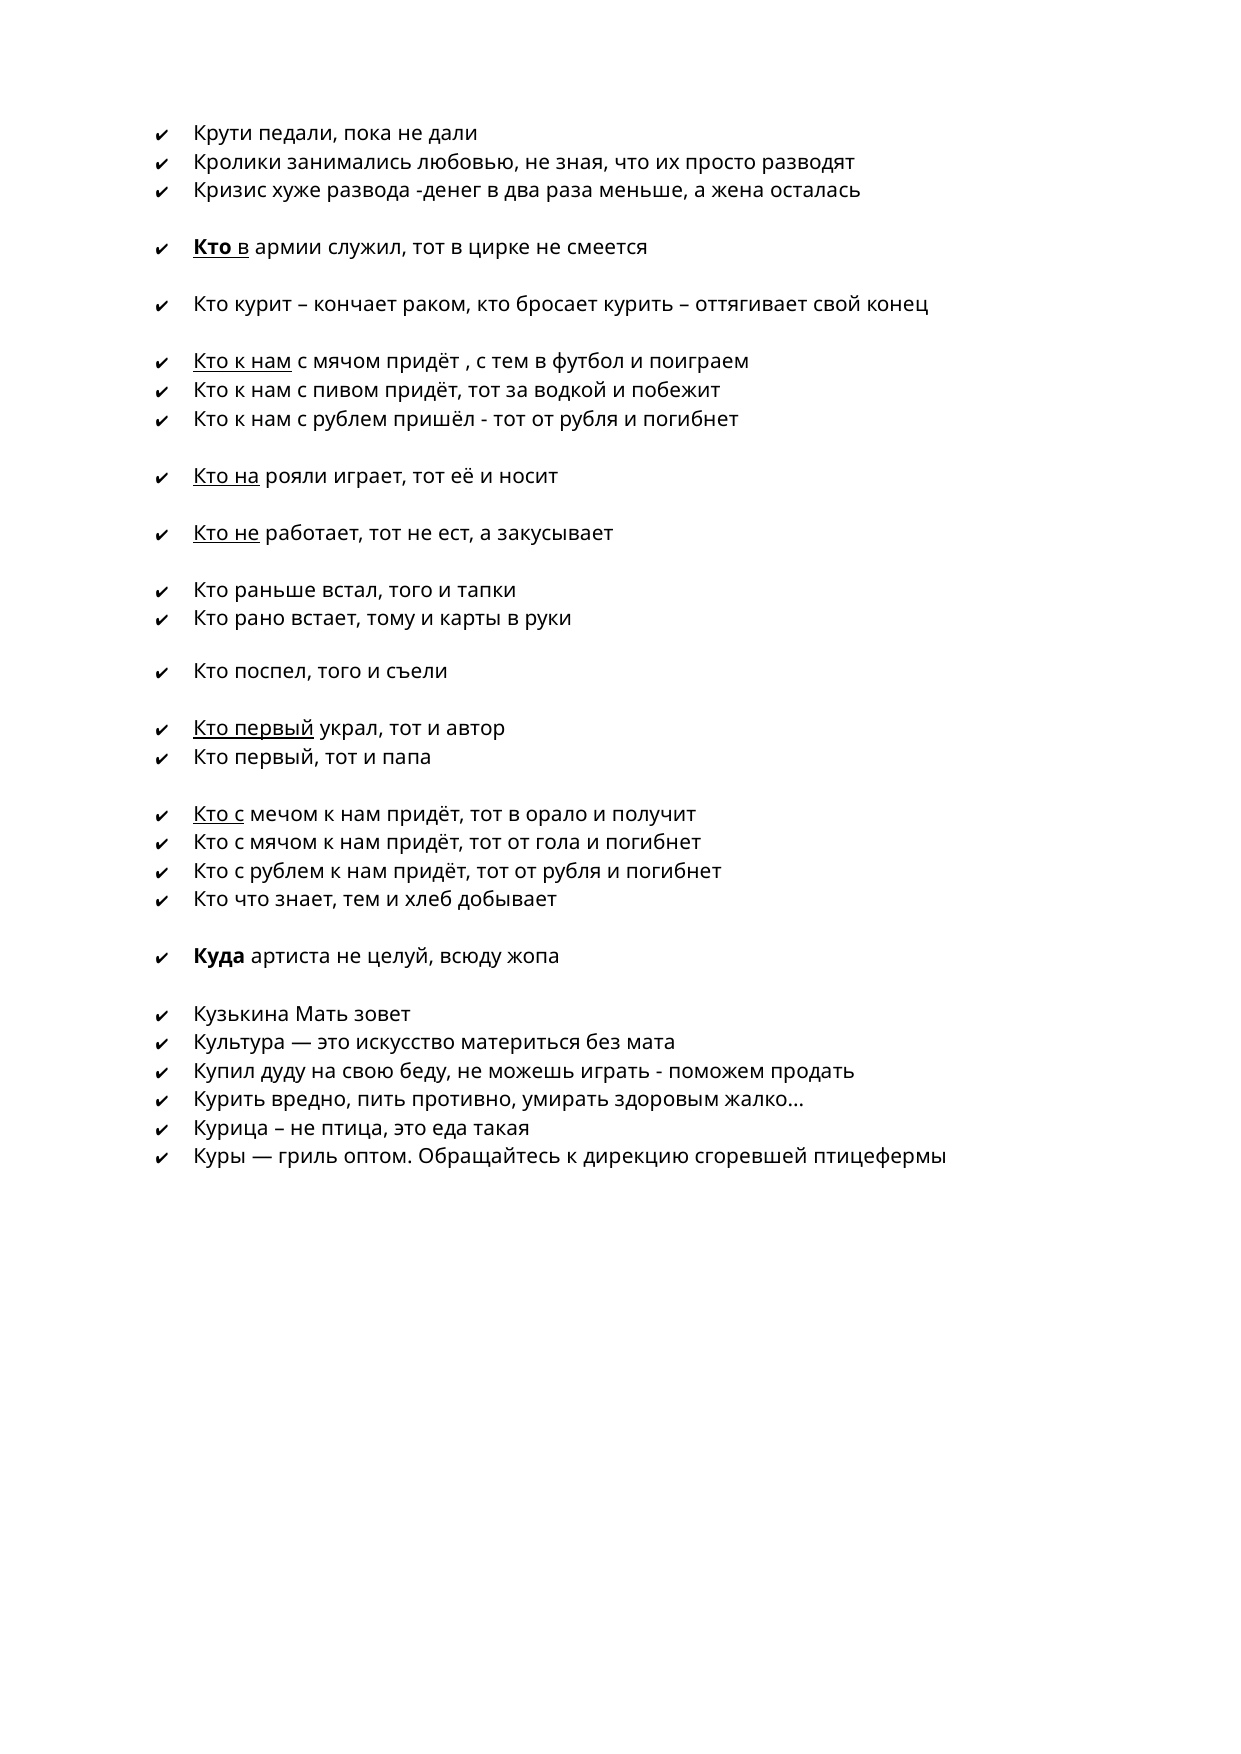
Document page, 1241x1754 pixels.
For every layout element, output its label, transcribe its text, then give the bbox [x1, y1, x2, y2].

list Кто поспел, того и съели [156, 656, 1122, 684]
list Кто к нам с рублем пришёл - тот от рубля и погибнет [156, 403, 1122, 432]
list Кто первый, тот и папа [156, 742, 1122, 770]
list Кто с рублем к нам придёт, тот от рубля и погибнет [156, 856, 1122, 884]
list Курить вредно, пить противно, умирать здоровым жалко... [156, 1084, 1122, 1113]
list Курица – не птица, это еда такая [156, 1113, 1122, 1141]
list Культура — это искусство материться без мата [156, 1027, 1122, 1056]
list Кролики занимались любовью, не зная, что их просто разводят [156, 147, 1122, 175]
list Кто на рояли играет, тот её и носит [156, 461, 1122, 489]
list Кризис хуже развода -денег в два раза меньше, а жена осталась [156, 175, 1122, 204]
list Кто рано встает, тому и карты в руки [156, 603, 1122, 632]
list Кто к нам с пивом придёт, тот за водкой и побежит [156, 375, 1122, 403]
list Куры — гриль оптом. Обращайтесь к дирекцию сгоревшей птицефермы [156, 1141, 1122, 1170]
list Купил дуду на свою беду, не можешь играть - поможем продать [156, 1056, 1122, 1084]
list Кто с мечом к нам придёт, тот в орало и получит [156, 799, 1122, 827]
list Крути педали, пока не дали [156, 118, 1122, 147]
list Кто к нам с мячом придёт , с тем в футбол и поиграем [156, 346, 1122, 375]
list Кузькина Мать зовет [156, 998, 1122, 1027]
list Кто что знает, тем и хлеб добывает [156, 884, 1122, 913]
list Кто первый украл, тот и автор [156, 713, 1122, 742]
list Куда артиста не целуй, всюду жопа [156, 941, 1122, 970]
list Кто курит – кончает раком, кто бросает курить – оттягивает свой конец [156, 289, 1122, 318]
list Кто в армии служил, тот в цирке не смеется [156, 232, 1122, 261]
list Кто не работает, тот не ест, а закусывает [156, 518, 1122, 546]
list Кто с мячом к нам придёт, тот от гола и погибнет [156, 827, 1122, 856]
list Кто раньше встал, того и тапки [156, 575, 1122, 603]
